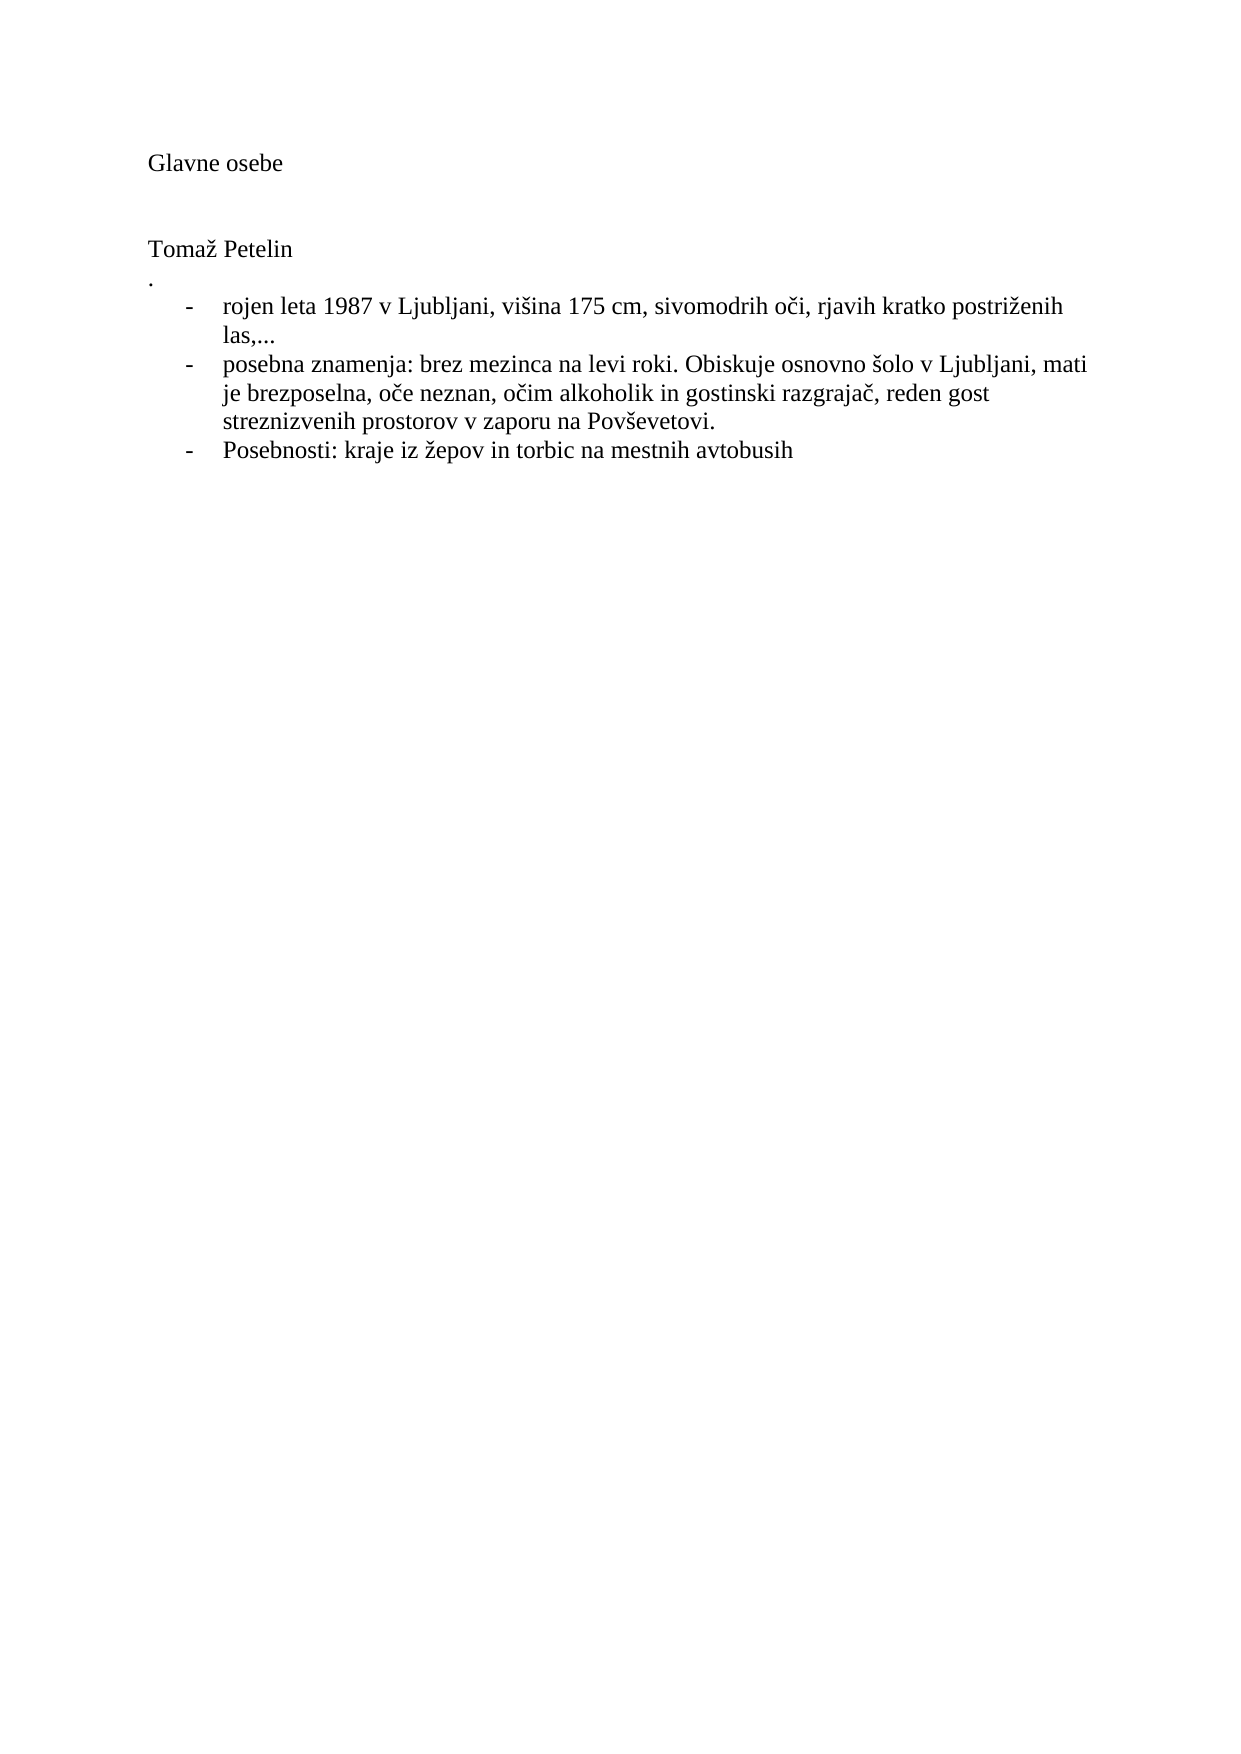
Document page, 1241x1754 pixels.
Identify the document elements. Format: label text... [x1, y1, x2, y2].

list posebna znamenja: brez mezinca na levi roki. Obiskuje osnovno šolo v Ljubljani, mati je brezposelna, oče neznan, očim alkoholik in gostinski razgrajač, reden gost streznizvenih prostorov v zaporu na Povševetovi. [185, 349, 1092, 435]
list rojen leta 1987 v Ljubljani, višina 175 cm, sivomodrih oči, rjavih kratko postriženih las,... [185, 291, 1092, 349]
list Posebnosti: kraje iz žepov in torbic na mestnih avtobusih [185, 435, 1092, 464]
text Tomaž Petelin [148, 234, 1092, 263]
text . [148, 263, 1092, 291]
text Glavne osebe [148, 148, 1092, 176]
